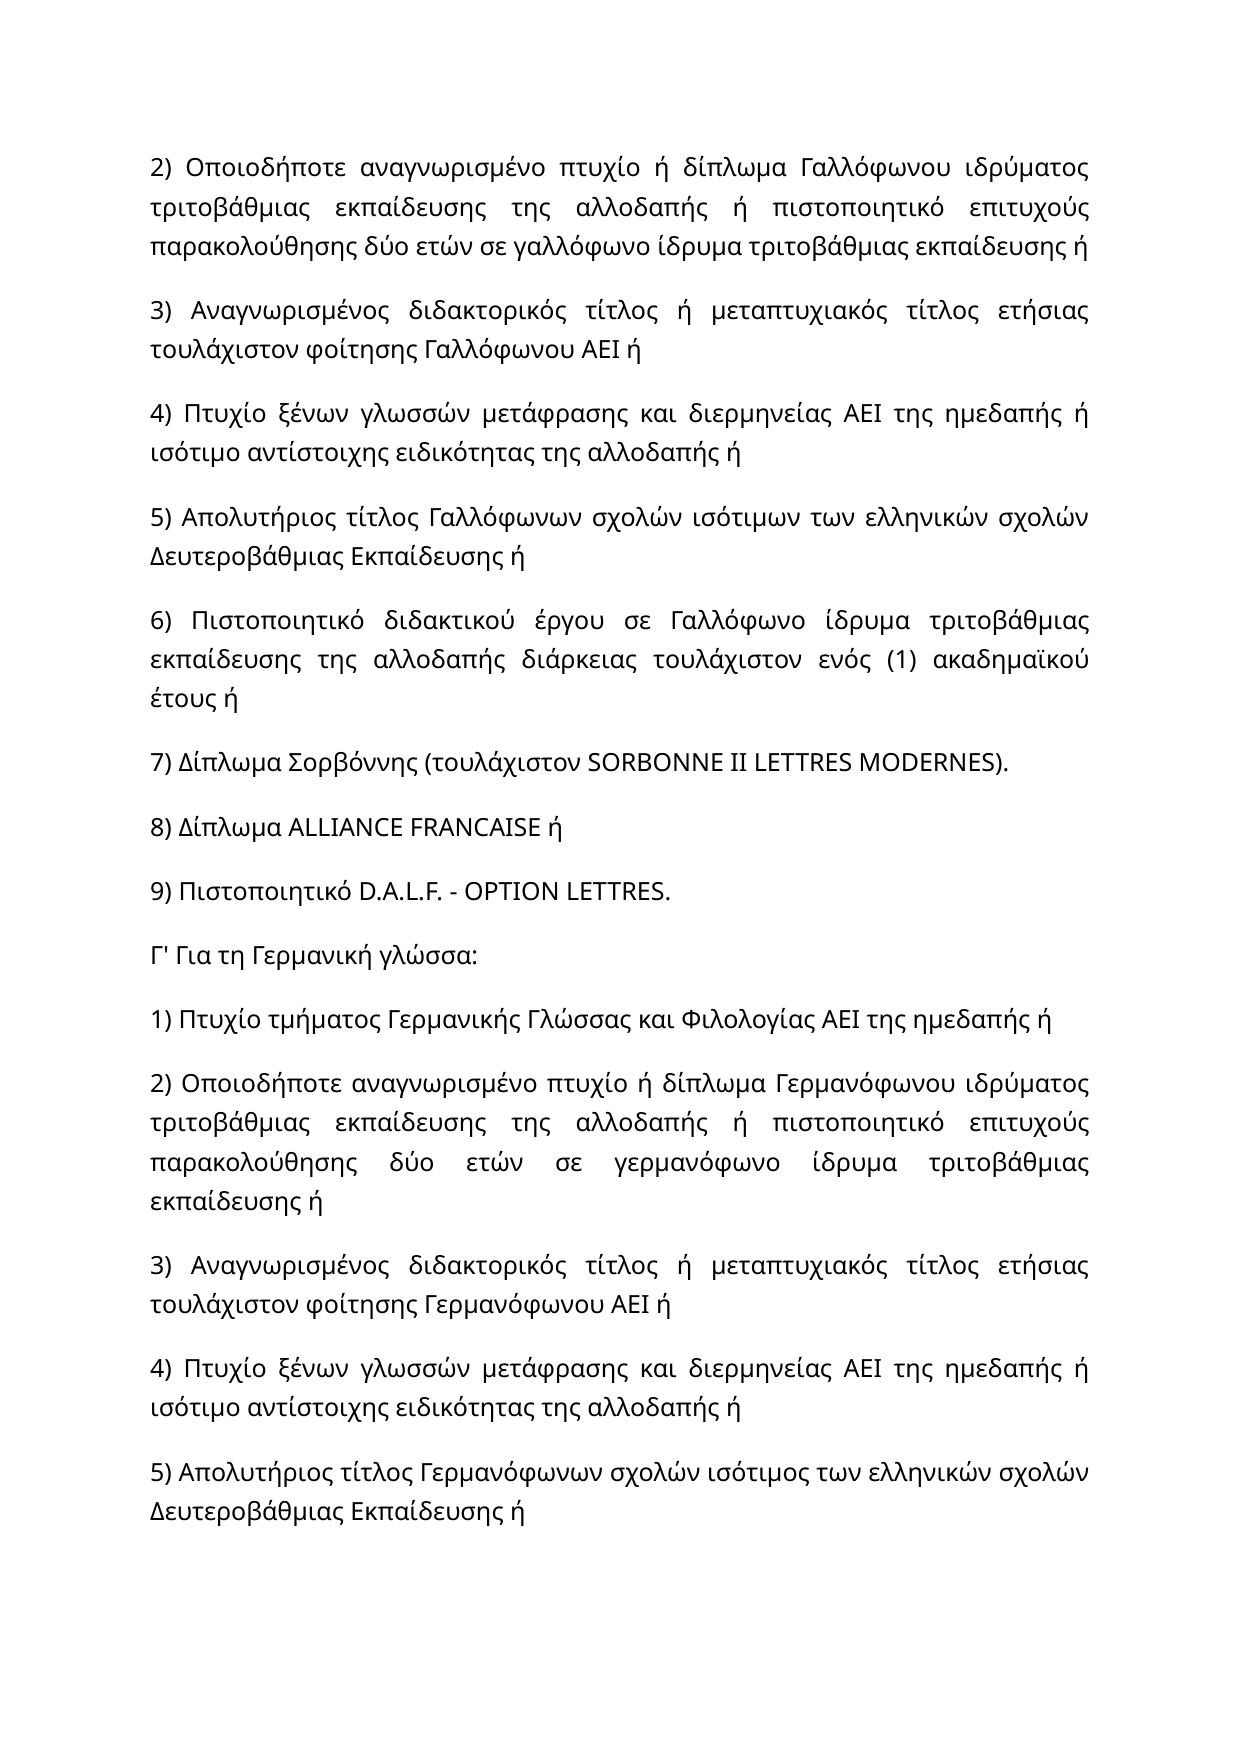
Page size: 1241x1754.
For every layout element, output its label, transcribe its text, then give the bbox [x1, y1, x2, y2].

text 2) Οποιοδήποτε αναγνωρισμένο πτυχίο ή δίπλωμα Γαλλόφωνου ιδρύματος τριτοβάθμιας εκπαίδευσης της αλλοδαπής ή πιστοποιητικό επιτυχούς παρακολούθησης δύο ετών σε γαλλόφωνο ίδρυμα τριτοβάθμιας εκπαίδευσης ή [150, 150, 1090, 262]
text 2) Οποιοδήποτε αναγνωρισμένο πτυχίο ή δίπλωμα Γερμανόφωνου ιδρύματος τριτοβάθμιας εκπαίδευσης της αλλοδαπής ή πιστοποιητικό επιτυχούς παρακολούθησης δύο ετών σε γερμανόφωνο ίδρυμα τριτοβάθμιας εκπαίδευσης ή [150, 1066, 1090, 1217]
text 9) Πιστοποιητικό D.A.L.F. - OPTION LETTRES. [150, 873, 1090, 907]
text 1) Πτυχίο τμήματος Γερμανικής Γλώσσας και Φιλολογίας ΑΕΙ της ημεδαπής ή [150, 1002, 1090, 1036]
text 4) Πτυχίο ξένων γλωσσών μετάφρασης και διερμηνείας ΑΕΙ της ημεδαπής ή ισότιμο αντίστοιχης ειδικότητας της αλλοδαπής ή [150, 396, 1090, 469]
text 7) Δίπλωμα Σορβόννης (τουλάχιστον SORBONNE II LETTRES MODERNES). [150, 745, 1090, 779]
text 4) Πτυχίο ξένων γλωσσών μετάφρασης και διερμηνείας ΑΕΙ της ημεδαπής ή ισότιμο αντίστοιχης ειδικότητας της αλλοδαπής ή [150, 1351, 1090, 1424]
text 3) Αναγνωρισμένος διδακτορικός τίτλος ή μεταπτυχιακός τίτλος ετήσιας τουλάχιστον φοίτησης Γερμανόφωνου ΑΕΙ ή [150, 1247, 1090, 1321]
text 5) Απολυτήριος τίτλος Γερμανόφωνων σχολών ισότιμος των ελληνικών σχολών Δευτεροβάθμιας Εκπαίδευσης ή [150, 1454, 1090, 1527]
text 3) Αναγνωρισμένος διδακτορικός τίτλος ή μεταπτυχιακός τίτλος ετήσιας τουλάχιστον φοίτησης Γαλλόφωνου ΑΕΙ ή [150, 292, 1090, 366]
text Γ' Για τη Γερμανική γλώσσα: [150, 937, 1090, 972]
text 5) Απολυτήριος τίτλος Γαλλόφωνων σχολών ισότιμων των ελληνικών σχολών Δευτεροβάθμιας Εκπαίδευσης ή [150, 499, 1090, 572]
text 8) Δίπλωμα ALLIANCE FRANCAISE ή [150, 809, 1090, 843]
text 6) Πιστοποιητικό διδακτικού έργου σε Γαλλόφωνο ίδρυμα τριτοβάθμιας εκπαίδευσης της αλλοδαπής διάρκειας τουλάχιστον ενός (1) ακαδημαϊκού έτους ή [150, 602, 1090, 715]
